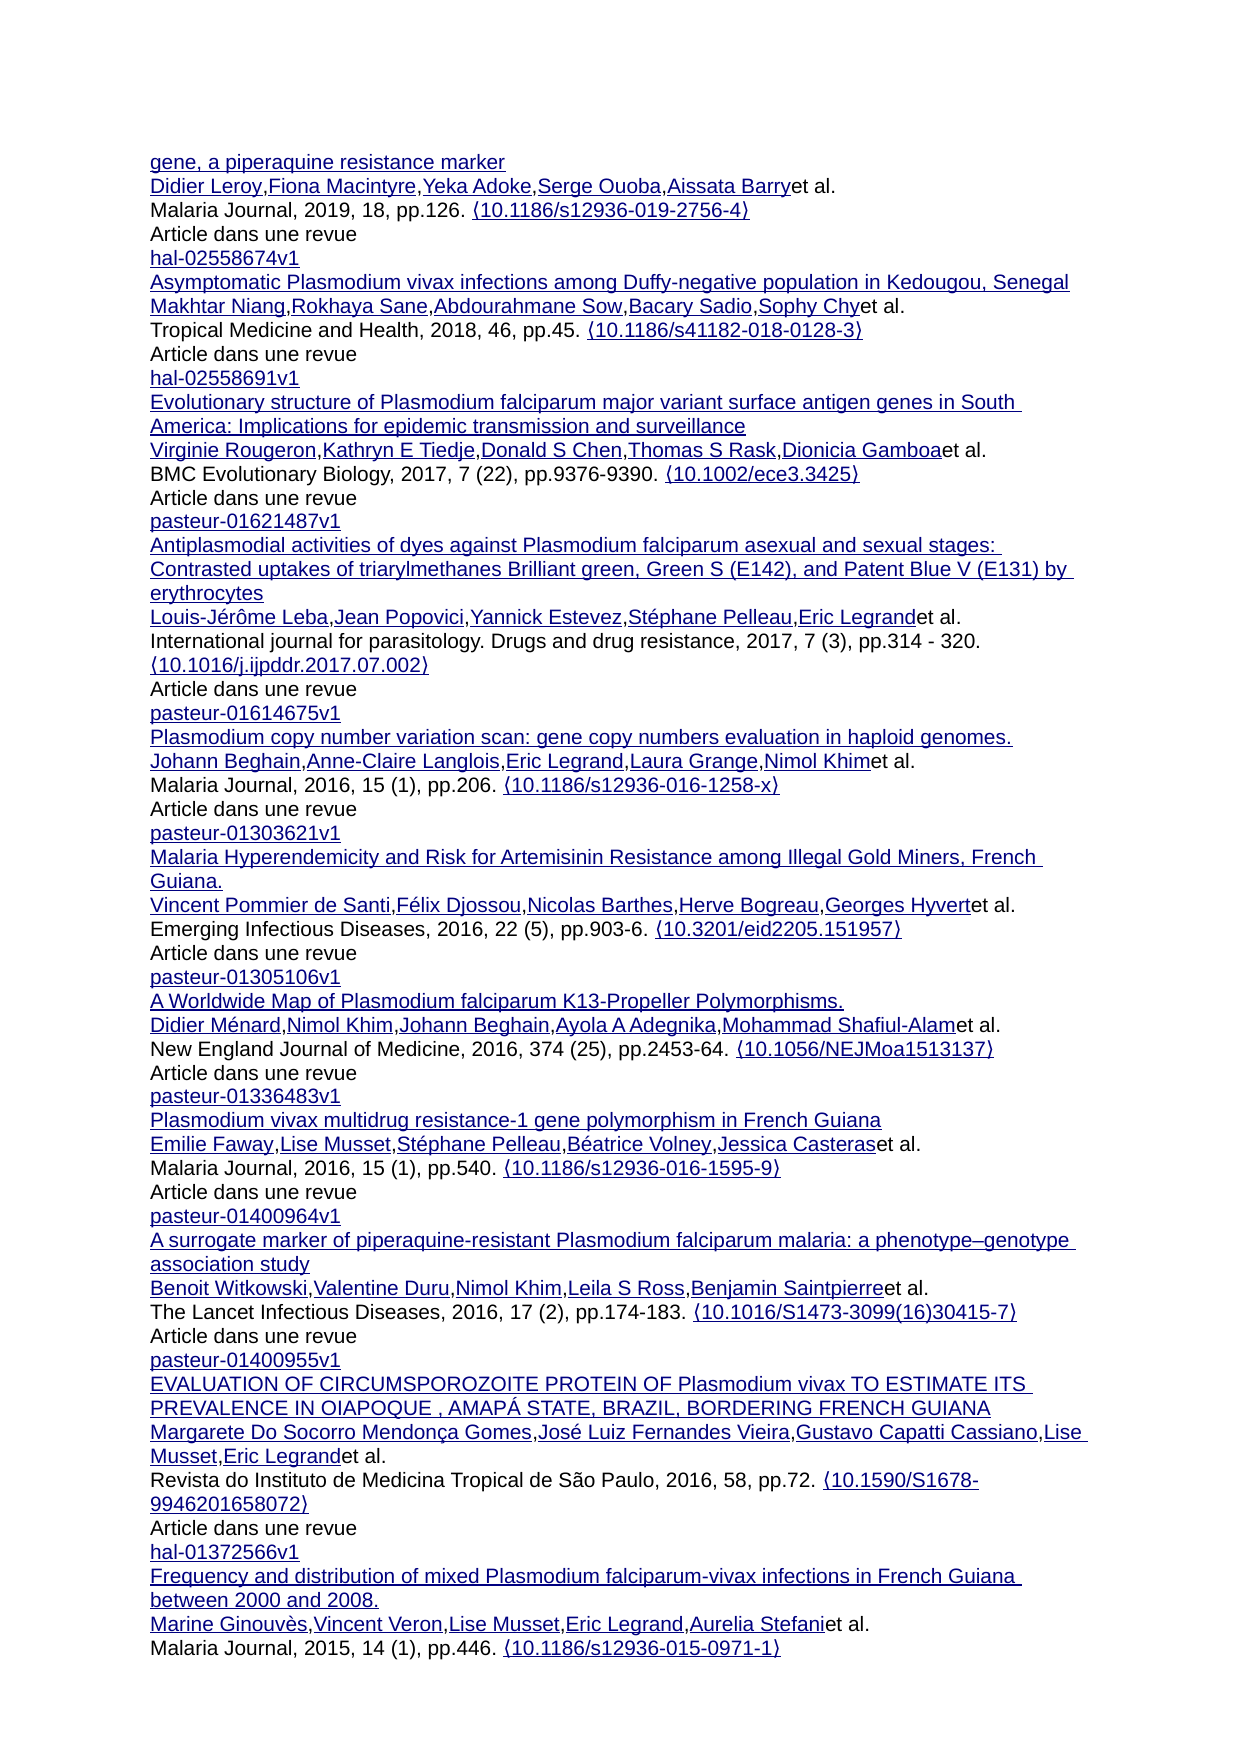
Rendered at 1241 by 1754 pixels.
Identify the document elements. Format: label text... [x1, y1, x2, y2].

table_cell Evolutionary structure of Plasmodium falciparum major variant surface antigen genes in South America: Implications for epidemic transmission and surveillance Virginie Rougeron,Kathryn E Tiedje,Donald S Chen,Thomas S Rask,Dionicia Gamboaet al. BMC Evolutionary Biology, 2017, 7 (22), pp.9376-9390. ⟨10.1002/ece3.3425⟩ Article dans une revue pasteur-01621487v1 [150, 390, 1090, 533]
table_cell African isolates show a high proportion of multiple copies of the Plasmodium falciparum plasmepsin-2 gene, a piperaquine resistance marker Didier Leroy,Fiona Macintyre,Yeka Adoke,Serge Ouoba,Aissata Barryet al. Malaria Journal, 2019, 18, pp.126. ⟨10.1186/s12936-019-2756-4⟩ Article dans une revue hal-02558674v1 [150, 150, 1090, 270]
table_cell Frequency and distribution of mixed Plasmodium falciparum-vivax infections in French Guiana between 2000 and 2008. Marine Ginouvès,Vincent Veron,Lise Musset,Eric Legrand,Aurelia Stefaniet al. Malaria Journal, 2015, 14 (1), pp.446. ⟨10.1186/s12936-015-0971-1⟩ [150, 1564, 1090, 1659]
table_cell Malaria Hyperendemicity and Risk for Artemisinin Resistance among Illegal Gold Miners, French Guiana. Vincent Pommier de Santi,Félix Djossou,Nicolas Barthes,Herve Bogreau,Georges Hyvertet al. Emerging Infectious Diseases, 2016, 22 (5), pp.903-6. ⟨10.3201/eid2205.151957⟩ Article dans une revue pasteur-01305106v1 [150, 845, 1090, 988]
table_cell A Worldwide Map of Plasmodium falciparum K13-Propeller Polymorphisms. Didier Ménard,Nimol Khim,Johann Beghain,Ayola A Adegnika,Mohammad Shafiul-Alamet al. New England Journal of Medicine, 2016, 374 (25), pp.2453-64. ⟨10.1056/NEJMoa1513137⟩ Article dans une revue pasteur-01336483v1 [150, 989, 1090, 1108]
table_cell Asymptomatic Plasmodium vivax infections among Duffy-negative population in Kedougou, Senegal Makhtar Niang,Rokhaya Sane,Abdourahmane Sow,Bacary Sadio,Sophy Chyet al. Tropical Medicine and Health, 2018, 46, pp.45. ⟨10.1186/s41182-018-0128-3⟩ Article dans une revue hal-02558691v1 [150, 270, 1090, 389]
table_cell EVALUATION OF CIRCUMSPOROZOITE PROTEIN OF Plasmodium vivax TO ESTIMATE ITS PREVALENCE IN OIAPOQUE , AMAPÁ STATE, BRAZIL, BORDERING FRENCH GUIANA Margarete Do Socorro Mendonça Gomes,José Luiz Fernandes Vieira,Gustavo Capatti Cassiano,Lise Musset,Eric Legrandet al. Revista do Instituto de Medicina Tropical de São Paulo, 2016, 58, pp.72. ⟨10.1590/S1678-9946201658072⟩ Article dans une revue hal-01372566v1 [150, 1372, 1090, 1563]
table_cell Plasmodium vivax multidrug resistance-1 gene polymorphism in French Guiana Emilie Faway,Lise Musset,Stéphane Pelleau,Béatrice Volney,Jessica Casteraset al. Malaria Journal, 2016, 15 (1), pp.540. ⟨10.1186/s12936-016-1595-9⟩ Article dans une revue pasteur-01400964v1 [150, 1108, 1090, 1228]
table_cell Antiplasmodial activities of dyes against Plasmodium falciparum asexual and sexual stages: Contrasted uptakes of triarylmethanes Brilliant green, Green S (E142), and Patent Blue V (E131) by erythrocytes Louis-Jérôme Leba,Jean Popovici,Yannick Estevez,Stéphane Pelleau,Eric Legrandet al. International journal for parasitology. Drugs and drug resistance, 2017, 7 (3), pp.314 - 320. ⟨10.1016/j.ijpddr.2017.07.002⟩ Article dans une revue pasteur-01614675v1 [150, 533, 1090, 725]
table_cell Plasmodium copy number variation scan: gene copy numbers evaluation in haploid genomes. Johann Beghain,Anne-Claire Langlois,Eric Legrand,Laura Grange,Nimol Khimet al. Malaria Journal, 2016, 15 (1), pp.206. ⟨10.1186/s12936-016-1258-x⟩ Article dans une revue pasteur-01303621v1 [150, 725, 1090, 845]
table_cell A surrogate marker of piperaquine-resistant Plasmodium falciparum malaria: a phenotype–genotype association study Benoit Witkowski,Valentine Duru,Nimol Khim,Leila S Ross,Benjamin Saintpierreet al. The Lancet Infectious Diseases, 2016, 17 (2), pp.174-183. ⟨10.1016/S1473-3099(16)30415-7⟩ Article dans une revue pasteur-01400955v1 [150, 1228, 1090, 1372]
